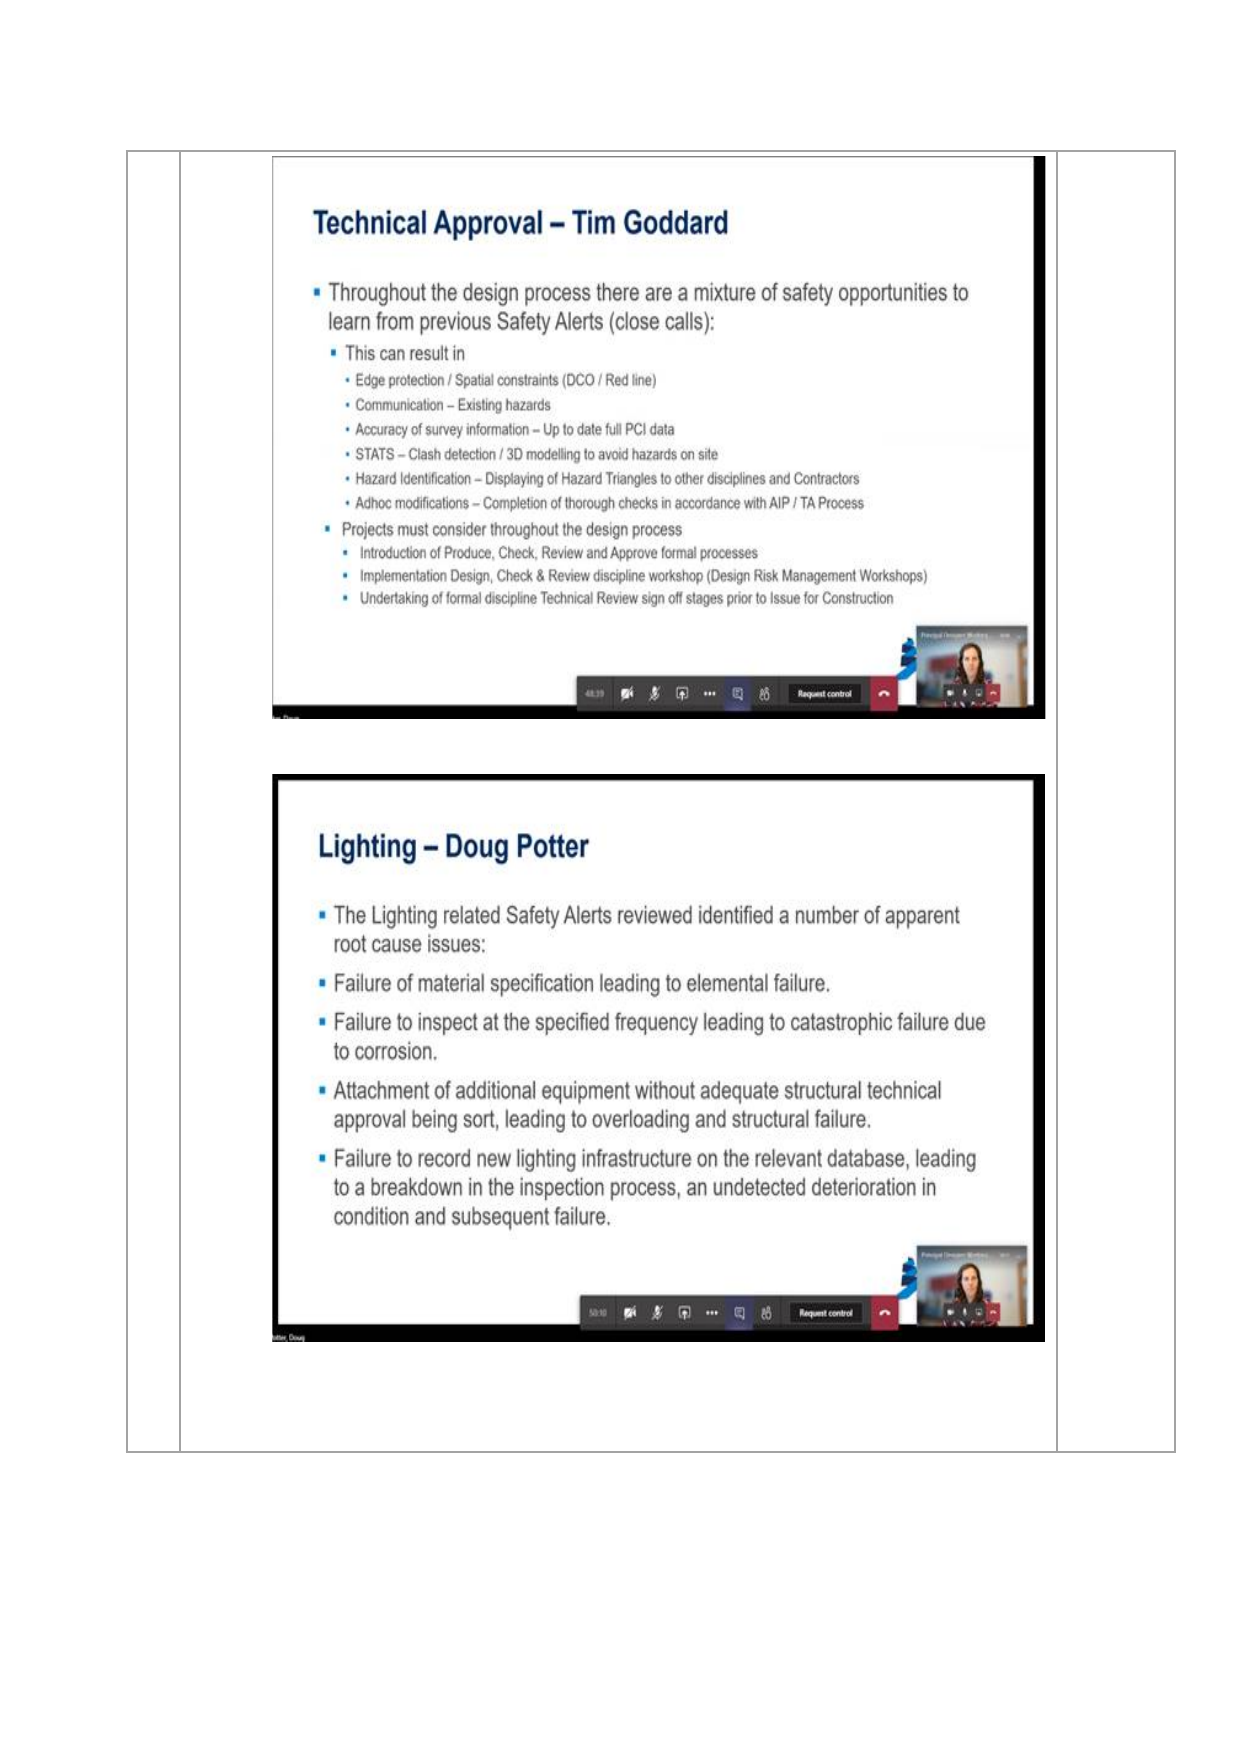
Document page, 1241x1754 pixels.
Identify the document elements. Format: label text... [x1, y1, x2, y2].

table_cell (10.15 – 10.45) Eliminating Risk from the Outset (Mike Wilson) 2.1 Designing Beautiful Roads - Eliminating Risk from the Outset Importance of good design from a number of perspectives - user/community/place and also from a HS and wellbeing perspective. This is sometimes overlooked in design. 2.1.1 Great design will deliver great outcomes for those building and ultimately using the assets. 2.1.2 Strategic Design Panel role: What does good design look like - the strategic design panel brings together many organisations as part of the panel - including National Trust, English Heritage etc. The 10 Principles have been developed by the panel. The application of these principles are mandated for all Highways England Projects - and included in GG103. GG103 details how these principles shall be implemented. The principles are not prescriptive - so designer is required to think about the projects - landscape, communities etc. See also Good_road_design_Jan_18. Road clutter can be an example of bad design - too many signs - cluttered instructions. Good designs is just as important in the temporary situation as in the permanent situation. 2.1.3 The panel have instigated a design review process. They offer a free of charge design review service. The earlier this is brought into the project - the greater the impact achievable. Good design should enable good community support - journey time reliability, good maintenance / operation. 2.1.4 We as designers need to really challenge how we are eliminating risk and not relying on the contractors to manage risk. Put simply if the risk no longer exists - people can't be exposed to it! 2.2 Task and Finish Group Outputs – Toria Thomas – (Arup) 2.2.1 Slide pack included below 2.2.2 Eliminating Risk from the Outset - Task and Finish Group - set up to achieve the scope above. The following categories are the key areas that were identified as points during a project where things can go wrong. Operation and Maintenance Technical Approval Red Line Boundaries Lighting Stage 0/Stage 1 decisions Standards & Specifications Design Phase Plan Road Worker Safety The initial Client brief is very important PCI needs to be a product at an every stage – and then pick up new information gathered throughout the project High level summary - Root cause analysis needed as a follow up to Safety Alerts for better understanding of why things happened on site and to prevent them happening again in the future. Client is PD unless appointed - key at the earlier stages as duties still apply. MW - too many people are still being hurt building and maintaining the SRN. What can we do now that individual organisations can take on without internal/commercial arrangements getting in the way; What things can be implemented now by organisations who are committed to improving health and safety in the same way HE are; We need better decision-making records to trace back to the reasons why the design has taken the route it has throughout the project; and We can achieve a lot in our design community by doing this better. If design standards need changing because we keep making the same mistakes due to the standards themselves, then changes can be made. RW - Designers need to be involved in the investigation of safety alerts to get better safety alert information to the design community. [181, 152, 1056, 1451]
table_cell 2.0 [128, 152, 179, 1451]
table_cell [1058, 152, 1174, 1451]
